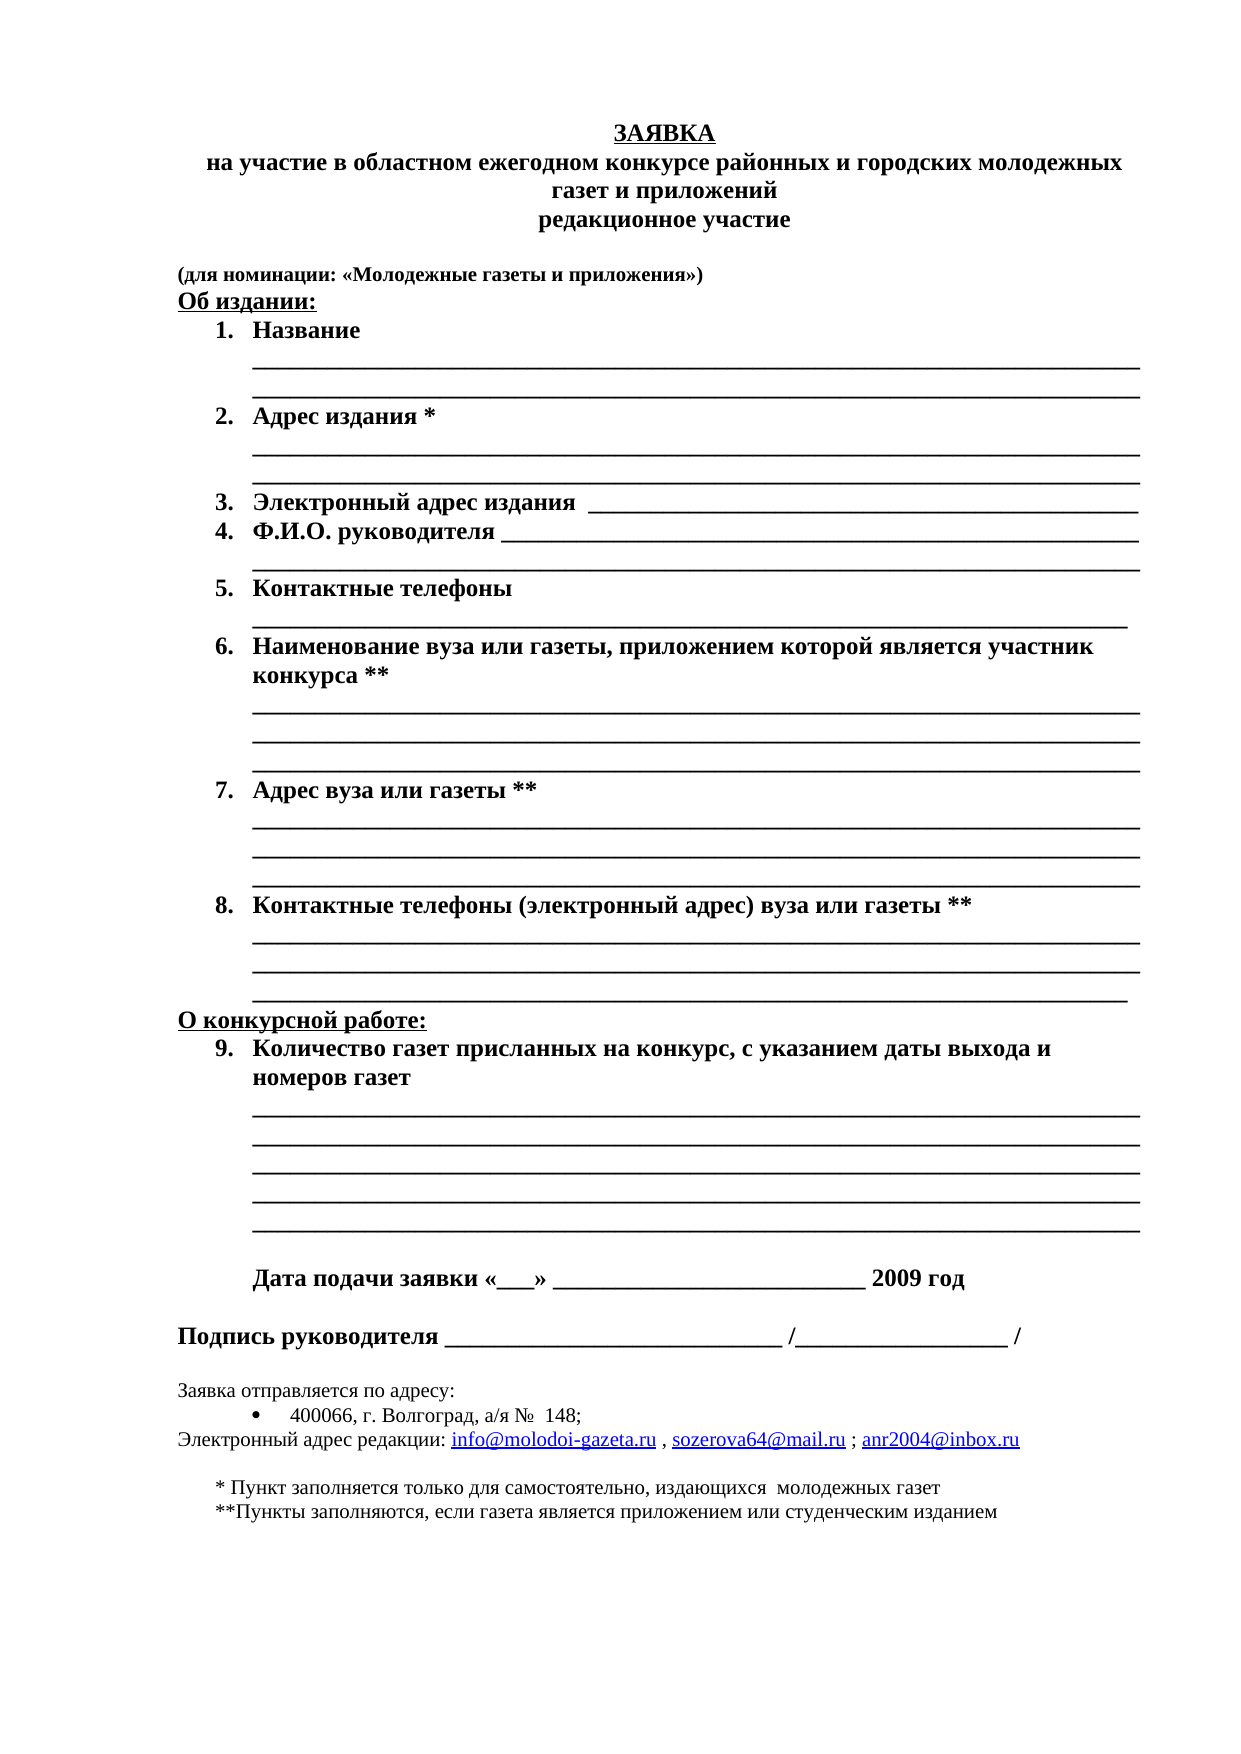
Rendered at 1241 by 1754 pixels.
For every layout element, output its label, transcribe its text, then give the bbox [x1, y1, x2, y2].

text ЗАЯВКА [177, 118, 1152, 147]
text Электронный адрес редакции: info@molodoi-gazeta.ru , sozerova64@mail.ru ; anr2004@inbox.ru [177, 1427, 1152, 1451]
list Количество газет присланных на конкурс, с указанием даты выхода и номеров газет ___________________________________________________________________________________________________________________________________________________________________________________________________________________________________________________________________________________________________________________________________________________________________ [215, 1033, 1152, 1235]
text редакционное участие [177, 204, 1152, 233]
text Подпись руководителя ___________________________ /_________________ / [177, 1321, 1152, 1350]
text О конкурсной работе: [177, 1005, 1152, 1033]
list Контактные телефоны ______________________________________________________________________ [215, 573, 1152, 631]
text на участие в областном ежегодном конкурсе районных и городских молодежных газет и приложений [177, 147, 1152, 204]
list Наименование вуза или газеты, приложением которой является участник конкурса ** _____________________________________________________________________________________________________________________________________________________________________________________________________________________ [215, 631, 1152, 775]
list Адрес издания * ______________________________________________________________________________________________________________________________________________ [215, 401, 1152, 487]
list Адрес вуза или газеты ** _____________________________________________________________________________________________________________________________________________________________________________________________________________________ [215, 775, 1152, 890]
list 400066, г. Волгоград, а/я № 148; [252, 1402, 1152, 1427]
list Ф.И.О. руководителя ___________________________________________________ _______________________________________________________________________ [215, 516, 1152, 573]
text * Пункт заполняется только для самостоятельно, издающихся молодежных газет [215, 1475, 1152, 1499]
text **Пункты заполняются, если газета является приложением или студенческим изданием [215, 1499, 1152, 1523]
list Электронный адрес издания ____________________________________________ [215, 487, 1152, 516]
list Контактные телефоны (электронный адрес) вуза или газеты ** ____________________________________________________________________________________________________________________________________________________________________________________________________________________ [215, 890, 1152, 1005]
text Заявка отправляется по адресу: [177, 1378, 1152, 1402]
text Дата подачи заявки «___» _________________________ 2009 год [252, 1263, 1152, 1292]
list Название ______________________________________________________________________________________________________________________________________________ [215, 315, 1152, 401]
text (для номинации: «Молодежные газеты и приложения») [177, 262, 1152, 286]
text Об издании: [177, 286, 1152, 315]
